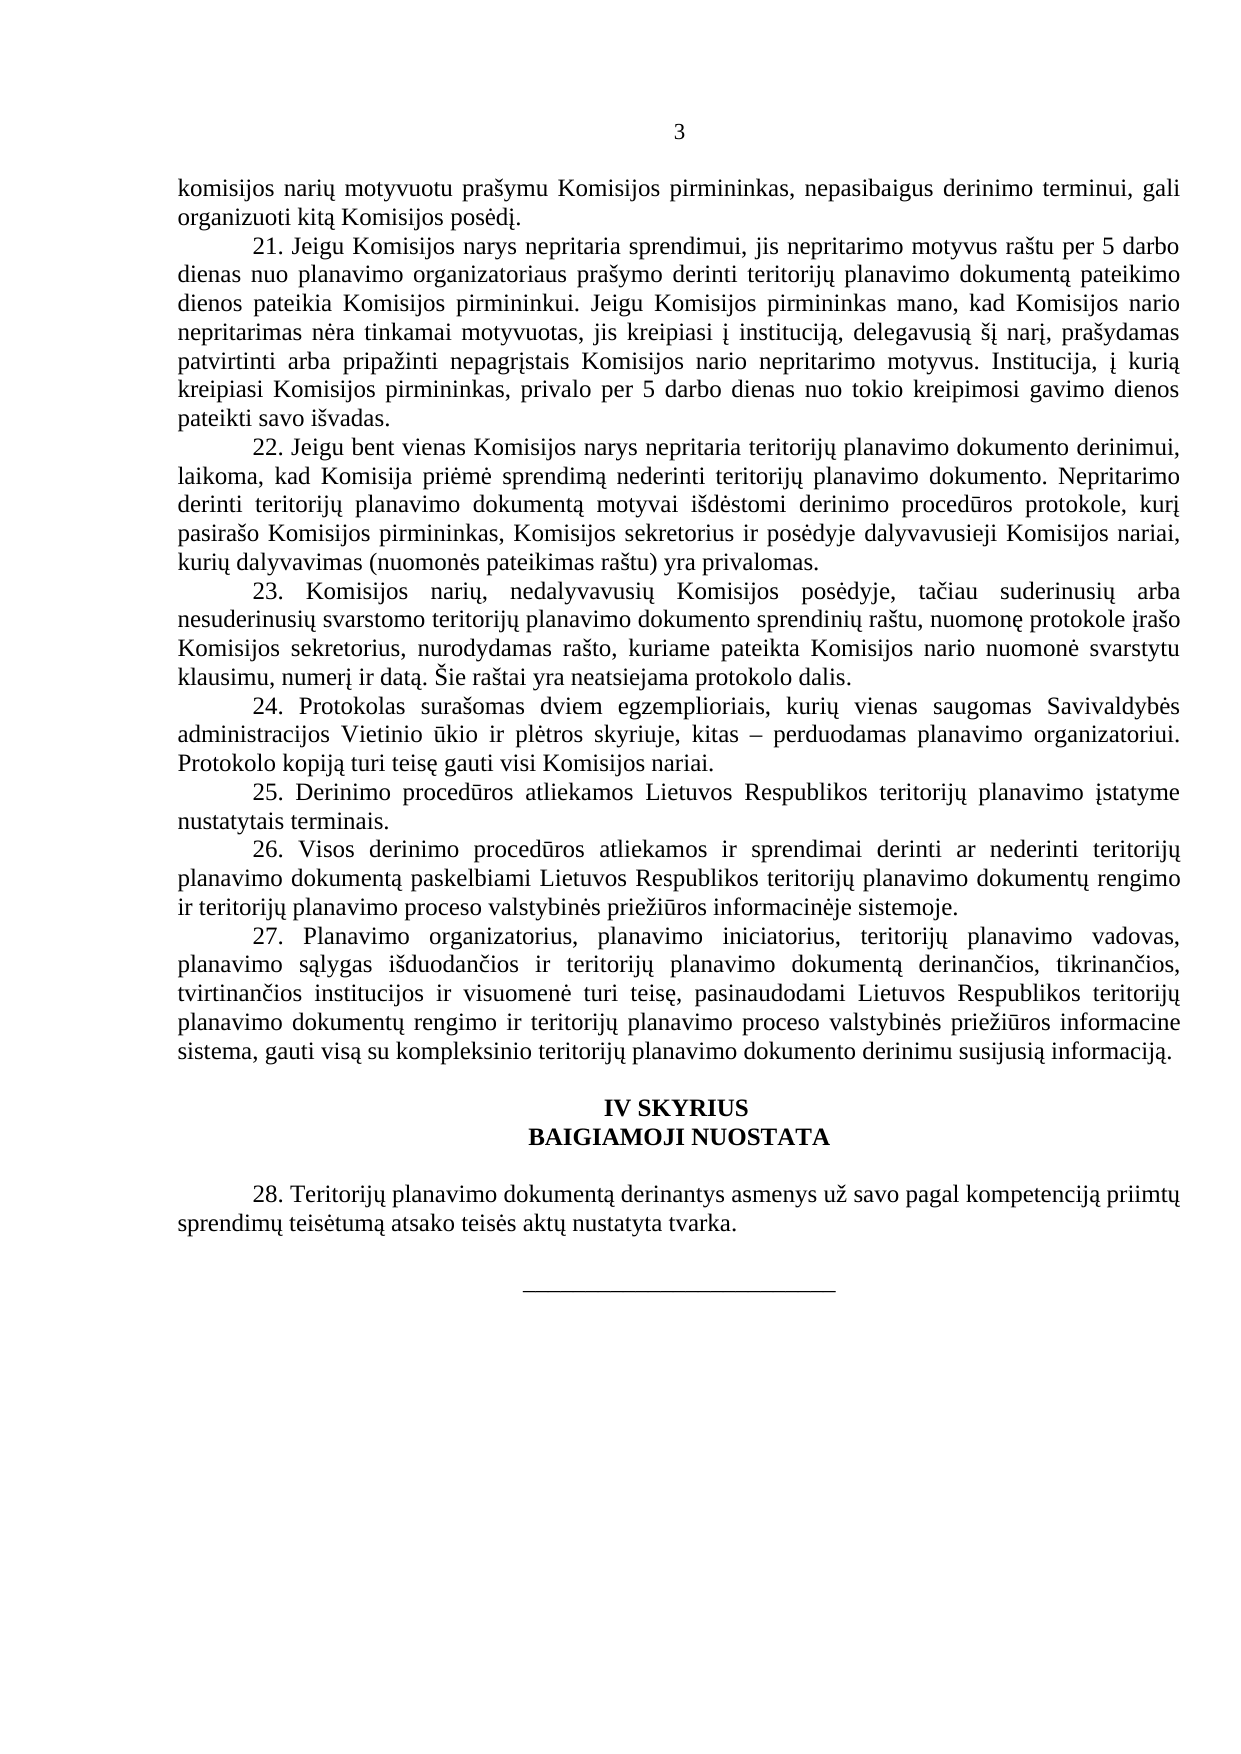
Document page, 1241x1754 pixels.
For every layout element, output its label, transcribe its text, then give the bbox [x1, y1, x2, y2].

text BAIGIAMOJI NUOSTATA [177, 1122, 1181, 1151]
text 28. Teritorijų planavimo dokumentą derinantys asmenys už savo pagal kompetenciją priimtų sprendimų teisėtumą atsako teisės aktų nustatyta tvarka. [177, 1179, 1181, 1237]
text 27. Planavimo organizatorius, planavimo iniciatorius, teritorijų planavimo vadovas, planavimo sąlygas išduodančios ir teritorijų planavimo dokumentą derinančios, tikrinančios, tvirtinančios institucijos ir visuomenė turi teisę, pasinaudodami Lietuvos Respublikos teritorijų planavimo dokumentų rengimo ir teritorijų planavimo proceso valstybinės priežiūros informacine sistema, gauti visą su kompleksinio teritorijų planavimo dokumento derinimu susijusią informaciją. [177, 921, 1181, 1064]
text 26. Visos derinimo procedūros atliekamos ir sprendimai derinti ar nederinti teritorijų planavimo dokumentą paskelbiami Lietuvos Respublikos teritorijų planavimo dokumentų rengimo ir teritorijų planavimo proceso valstybinės priežiūros informacinėje sistemoje. [177, 834, 1181, 921]
text _________________________ [177, 1266, 1181, 1294]
text 23. Komisijos narių, nedalyvavusių Komisijos posėdyje, tačiau suderinusių arba nesuderinusių svarstomo teritorijų planavimo dokumento sprendinių raštu, nuomonę protokole įrašo Komisijos sekretorius, nurodydamas rašto, kuriame pateikta Komisijos nario nuomonė svarstytu klausimu, numerį ir datą. Šie raštai yra neatsiejama protokolo dalis. [177, 576, 1181, 691]
text 25. Derinimo procedūros atliekamos Lietuvos Respublikos teritorijų planavimo įstatyme nustatytais terminais. [177, 777, 1181, 834]
text 22. Jeigu bent vienas Komisijos narys nepritaria teritorijų planavimo dokumento derinimui, laikoma, kad Komisija priėmė sprendimą nederinti teritorijų planavimo dokumento. Nepritarimo derinti teritorijų planavimo dokumentą motyvai išdėstomi derinimo procedūros protokole, kurį pasirašo Komisijos pirmininkas, Komisijos sekretorius ir posėdyje dalyvavusieji Komisijos nariai, kurių dalyvavimas (nuomonės pateikimas raštu) yra privalomas. [177, 432, 1181, 576]
text IV SKYRIUS [177, 1093, 1181, 1122]
text komisijos narių motyvuotu prašymu Komisijos pirmininkas, nepasibaigus derinimo terminui, gali organizuoti kitą Komisijos posėdį. [177, 173, 1181, 231]
text 21. Jeigu Komisijos narys nepritaria sprendimui, jis nepritarimo motyvus raštu per 5 darbo dienas nuo planavimo organizatoriaus prašymo derinti teritorijų planavimo dokumentą pateikimo dienos pateikia Komisijos pirmininkui. Jeigu Komisijos pirmininkas mano, kad Komisijos nario nepritarimas nėra tinkamai motyvuotas, jis kreipiasi į instituciją, delegavusią šį narį, prašydamas patvirtinti arba pripažinti nepagrįstais Komisijos nario nepritarimo motyvus. Institucija, į kurią kreipiasi Komisijos pirmininkas, privalo per 5 darbo dienas nuo tokio kreipimosi gavimo dienos pateikti savo išvadas. [177, 231, 1181, 432]
text 24. Protokolas surašomas dviem egzemplioriais, kurių vienas saugomas Savivaldybės administracijos Vietinio ūkio ir plėtros skyriuje, kitas – perduodamas planavimo organizatoriui. Protokolo kopiją turi teisę gauti visi Komisijos nariai. [177, 691, 1181, 777]
